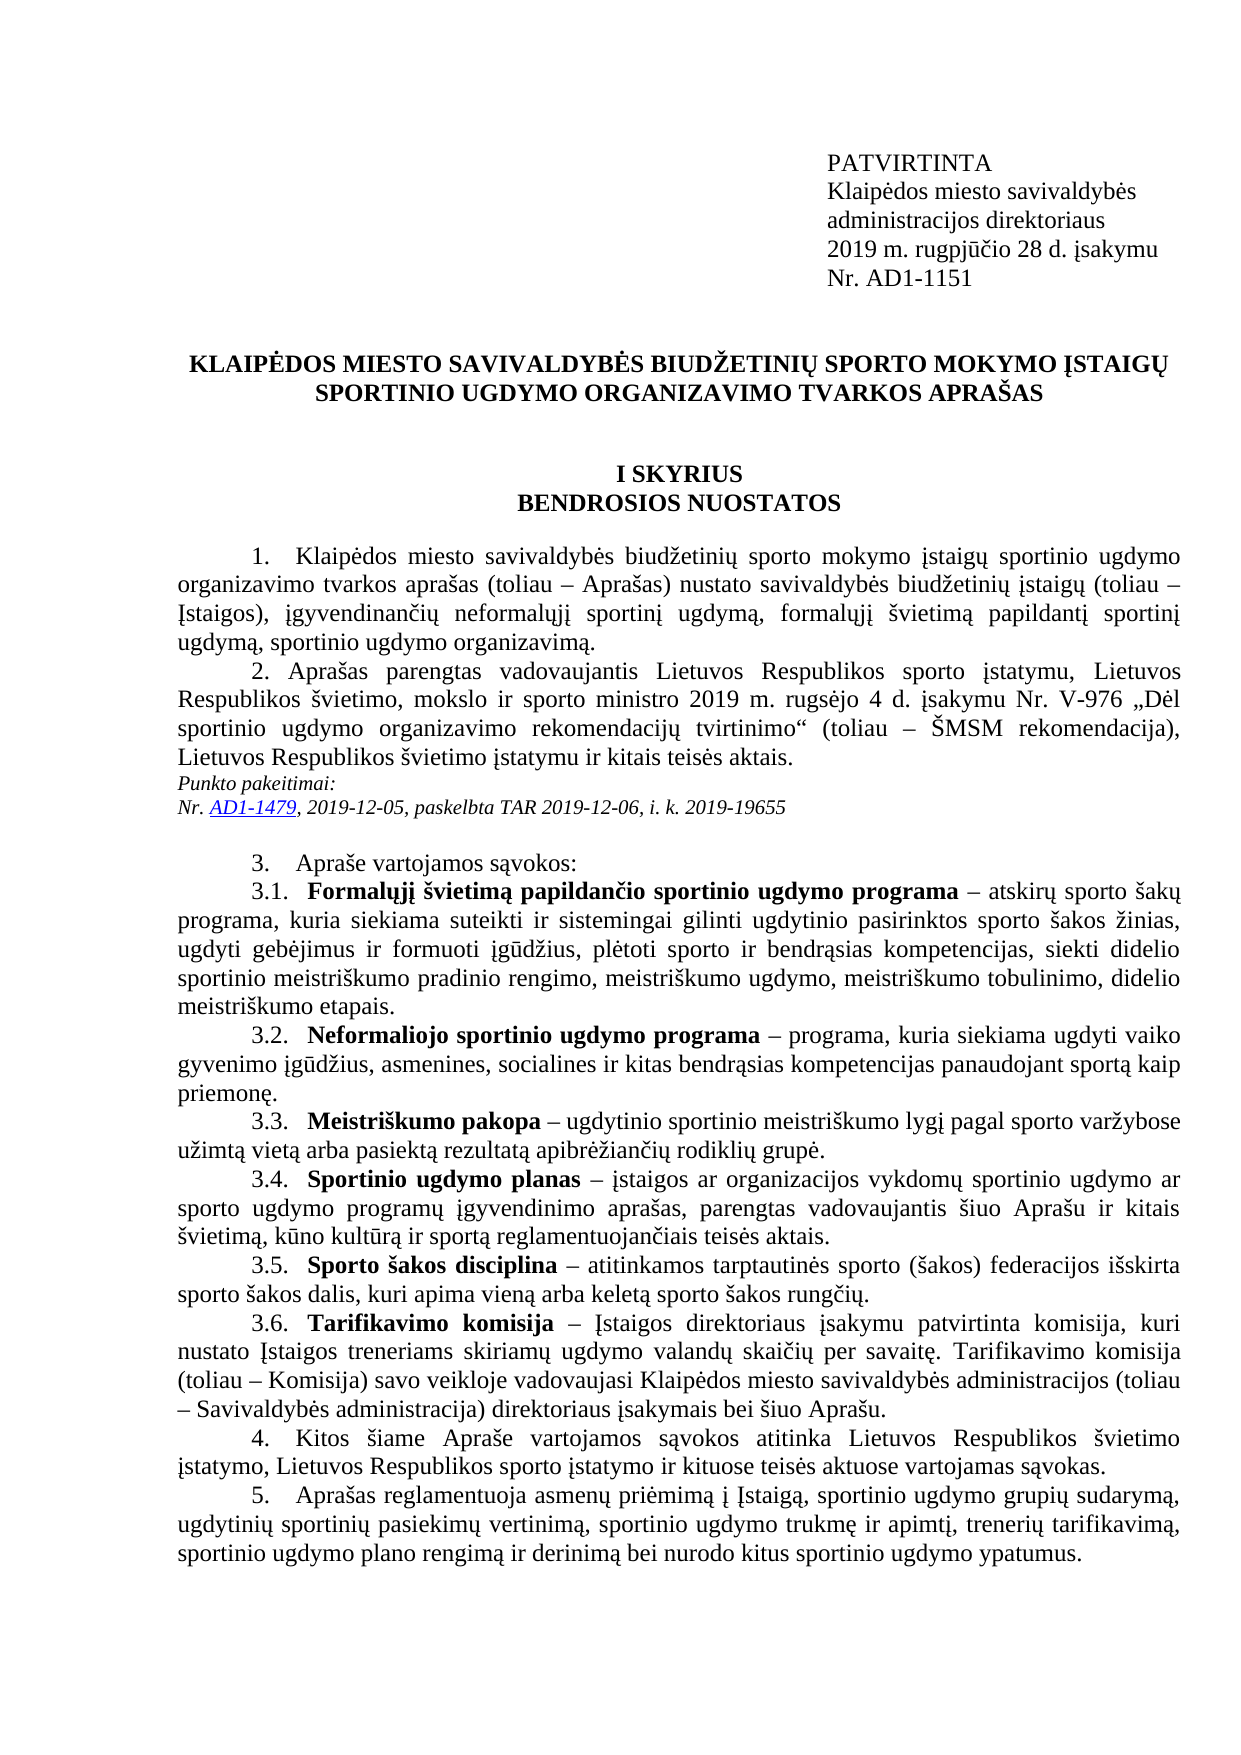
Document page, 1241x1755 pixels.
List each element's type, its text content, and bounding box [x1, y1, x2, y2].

text 4. Kitos šiame Apraše vartojamos sąvokos atitinka Lietuvos Respublikos švietimo įstatymo, Lietuvos Respublikos sporto įstatymo ir kituose teisės aktuose vartojamas sąvokas. [177, 1423, 1181, 1480]
text PATVIRTINTA [827, 148, 1181, 176]
text 3.2. Neformaliojo sportinio ugdymo programa – programa, kuria siekiama ugdyti vaiko gyvenimo įgūdžius, asmenines, socialines ir kitas bendrąsias kompetencijas panaudojant sportą kaip priemonę. [177, 1020, 1181, 1106]
text 2019 m. rugpjūčio 28 d. įsakymu Nr. AD1-1151 [827, 234, 1181, 291]
text 3.4. Sportinio ugdymo planas – įstaigos ar organizacijos vykdomų sportinio ugdymo ar sporto ugdymo programų įgyvendinimo aprašas, parengtas vadovaujantis šiuo Aprašu ir kitais švietimą, kūno kultūrą ir sportą reglamentuojančiais teisės aktais. [177, 1164, 1181, 1250]
text 1. Klaipėdos miesto savivaldybės biudžetinių sporto mokymo įstaigų sportinio ugdymo organizavimo tvarkos aprašas (toliau – Aprašas) nustato savivaldybės biudžetinių įstaigų (toliau – Įstaigos), įgyvendinančių neformalųjį sportinį ugdymą, formalųjį švietimą papildantį sportinį ugdymą, sportinio ugdymo organizavimą. [177, 541, 1181, 656]
text 2. Aprašas parengtas vadovaujantis Lietuvos Respublikos sporto įstatymu, Lietuvos Respublikos švietimo, mokslo ir sporto ministro 2019 m. rugsėjo 4 d. įsakymu Nr. V-976 „Dėl sportinio ugdymo organizavimo rekomendacijų tvirtinimo“ (toliau – ŠMSM rekomendacija), Lietuvos Respublikos švietimo įstatymu ir kitais teisės aktais. [177, 656, 1181, 771]
text 5. Aprašas reglamentuoja asmenų priėmimą į Įstaigą, sportinio ugdymo grupių sudarymą, ugdytinių sportinių pasiekimų vertinimą, sportinio ugdymo trukmę ir apimtį, trenerių tarifikavimą, sportinio ugdymo plano rengimą ir derinimą bei nurodo kitus sportinio ugdymo ypatumus. [177, 1480, 1181, 1566]
text 3.5. Sporto šakos disciplina – atitinkamos tarptautinės sporto (šakos) federacijos išskirta sporto šakos dalis, kuri apima vieną arba keletą sporto šakos rungčių. [177, 1250, 1181, 1308]
text Punkto pakeitimai: [177, 771, 1181, 795]
text Klaipėdos miesto savivaldybĖs BIUDŽETINIŲ SPORTO MOKYMO ĮSTAIGŲ SPORTINIO ugdymo ORGANIZAVIMO tvarkos aprašas [177, 349, 1181, 406]
text 3. Apraše vartojamos sąvokos: [177, 848, 1181, 876]
text BENDROSIOS NUOSTATOS [177, 488, 1181, 517]
text I SKYRIUS [177, 459, 1181, 488]
text 3.6. Tarifikavimo komisija – Įstaigos direktoriaus įsakymu patvirtinta komisija, kuri nustato Įstaigos treneriams skiriamų ugdymo valandų skaičių per savaitę. Tarifikavimo komisija (toliau – Komisija) savo veikloje vadovaujasi Klaipėdos miesto savivaldybės administracijos (toliau – Savivaldybės administracija) direktoriaus įsakymais bei šiuo Aprašu. [177, 1308, 1181, 1423]
text 3.3. Meistriškumo pakopa – ugdytinio sportinio meistriškumo lygį pagal sporto varžybose užimtą vietą arba pasiektą rezultatą apibrėžiančių rodiklių grupė. [177, 1106, 1181, 1164]
text Nr. AD1-1479, 2019-12-05, paskelbta TAR 2019-12-06, i. k. 2019-19655 [177, 795, 1181, 819]
text Klaipėdos miesto savivaldybės administracijos direktoriaus [827, 176, 1181, 234]
text 3.1. Formalųjį švietimą papildančio sportinio ugdymo programa – atskirų sporto šakų programa, kuria siekiama suteikti ir sistemingai gilinti ugdytinio pasirinktos sporto šakos žinias, ugdyti gebėjimus ir formuoti įgūdžius, plėtoti sporto ir bendrąsias kompetencijas, siekti didelio sportinio meistriškumo pradinio rengimo, meistriškumo ugdymo, meistriškumo tobulinimo, didelio meistriškumo etapais. [177, 876, 1181, 1020]
